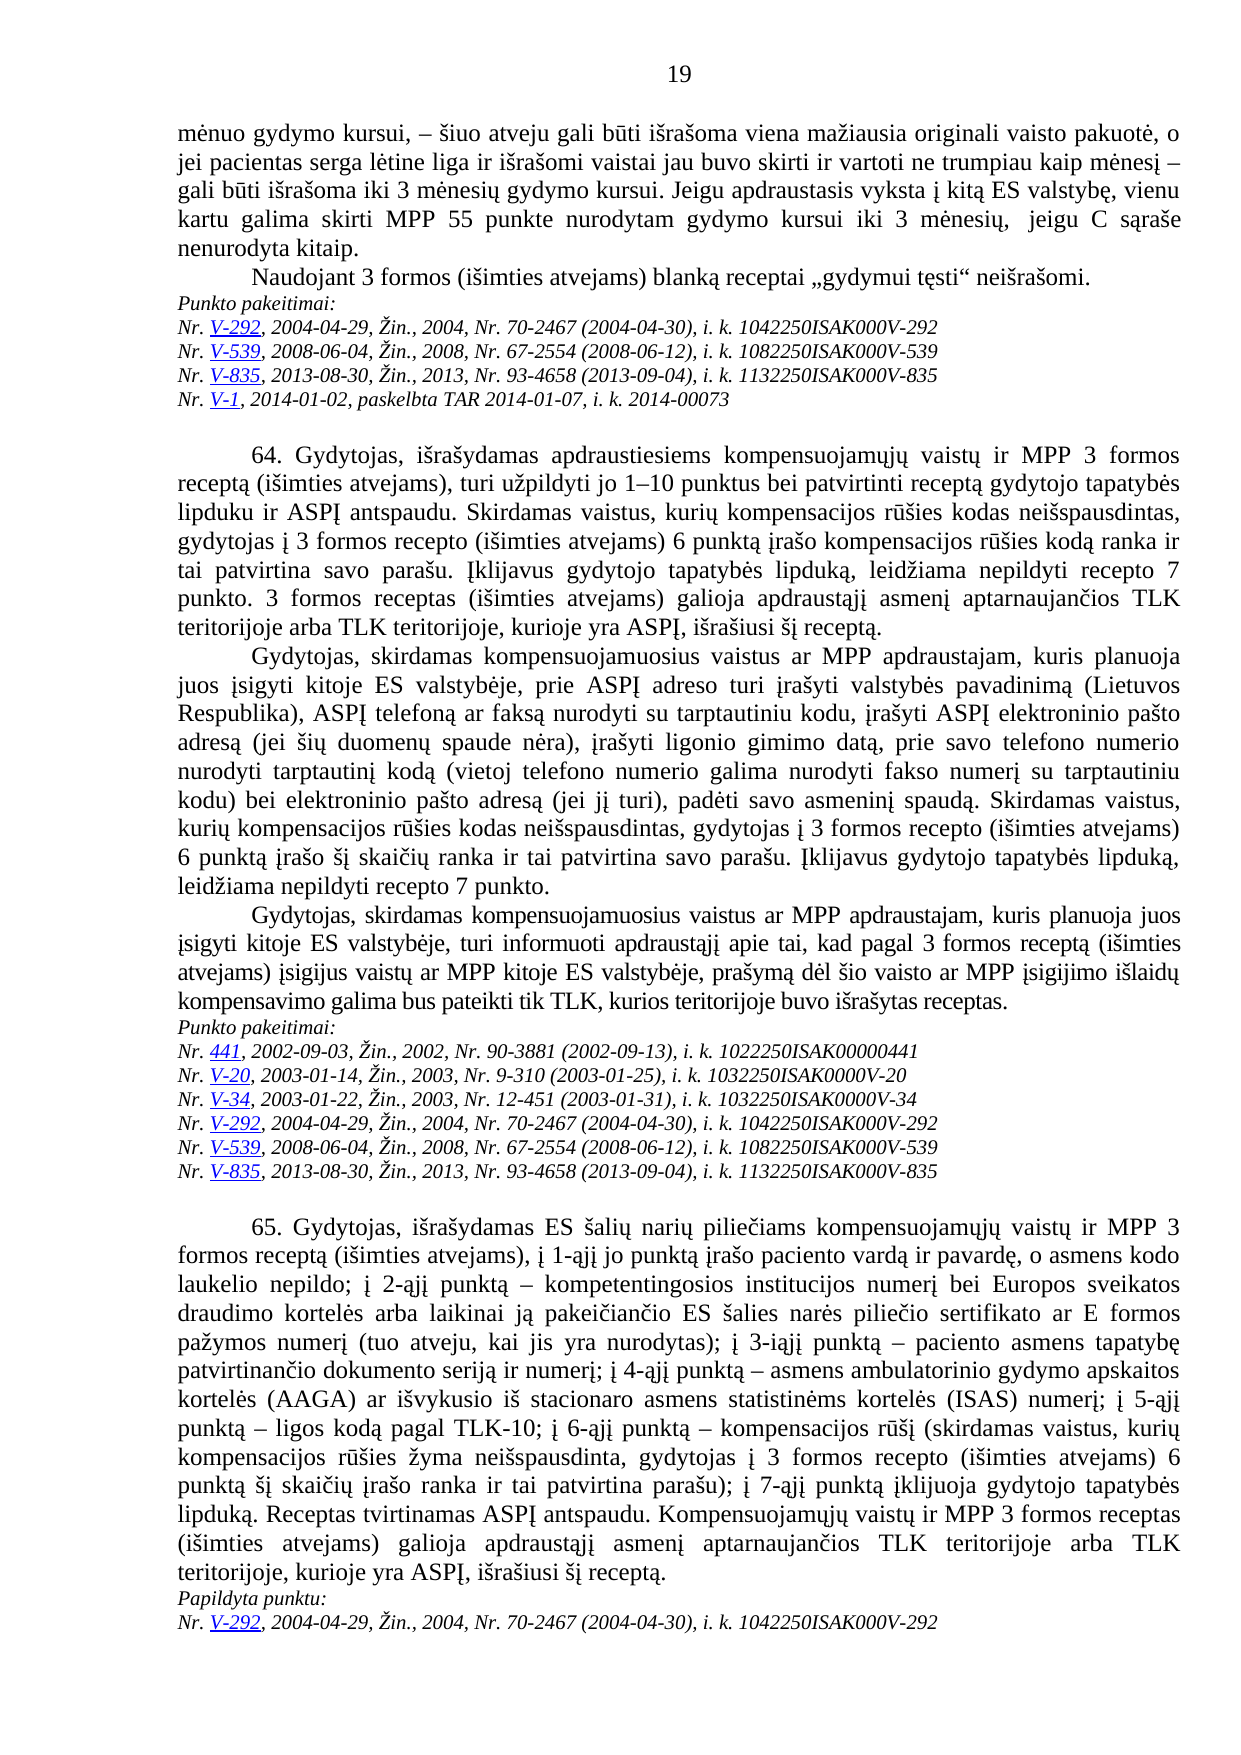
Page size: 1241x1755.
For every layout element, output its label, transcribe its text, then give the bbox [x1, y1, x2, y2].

text 65. Gydytojas, išrašydamas ES šalių narių piliečiams kompensuojamųjų vaistų ir MPP 3 formos receptą (išimties atvejams), į 1-ąjį jo punktą įrašo paciento vardą ir pavardę, o asmens kodo laukelio nepildo; į 2-ąjį punktą – kompetentingosios institucijos numerį bei Europos sveikatos draudimo kortelės arba laikinai ją pakeičiančio ES šalies narės piliečio sertifikato ar E formos pažymos numerį (tuo atveju, kai jis yra nurodytas); į 3-iąjį punktą – paciento asmens tapatybę patvirtinančio dokumento seriją ir numerį; į 4-ąjį punktą – asmens ambulatorinio gydymo apskaitos kortelės (AAGA) ar išvykusio iš stacionaro asmens statistinėms kortelės (ISAS) numerį; į 5-ąjį punktą – ligos kodą pagal TLK-10; į 6-ąjį punktą – kompensacijos rūšį (skirdamas vaistus, kurių kompensacijos rūšies žyma neišspausdinta, gydytojas į 3 formos recepto (išimties atvejams) 6 punktą šį skaičių įrašo ranka ir tai patvirtina parašu); į 7-ąjį punktą įklijuoja gydytojo tapatybės lipduką. Receptas tvirtinamas ASPĮ antspaudu. Kompensuojamųjų vaistų ir MPP 3 formos receptas (išimties atvejams) galioja apdraustąjį asmenį aptarnaujančios TLK teritorijoje arba TLK teritorijoje, kurioje yra ASPĮ, išrašiusi šį receptą. [177, 1212, 1181, 1586]
text Nr. V-20, 2003-01-14, Žin., 2003, Nr. 9-310 (2003-01-25), i. k. 1032250ISAK0000V-20 [177, 1063, 1181, 1087]
text Punkto pakeitimai: [177, 291, 1181, 315]
text Nr. V-292, 2004-04-29, Žin., 2004, Nr. 70-2467 (2004-04-30), i. k. 1042250ISAK000V-292 [177, 1111, 1181, 1135]
text Gydytojas, skirdamas kompensuojamuosius vaistus ar MPP apdraustajam, kuris planuoja juos įsigyti kitoje ES valstybėje, prie ASPĮ adreso turi įrašyti valstybės pavadinimą (Lietuvos Respublika), ASPĮ telefoną ar faksą nurodyti su tarptautiniu kodu, įrašyti ASPĮ elektroninio pašto adresą (jei šių duomenų spaude nėra), įrašyti ligonio gimimo datą, prie savo telefono numerio nurodyti tarptautinį kodą (vietoj telefono numerio galima nurodyti fakso numerį su tarptautiniu kodu) bei elektroninio pašto adresą (jei jį turi), padėti savo asmeninį spaudą. Skirdamas vaistus, kurių kompensacijos rūšies kodas neišspausdintas, gydytojas į 3 formos recepto (išimties atvejams) 6 punktą įrašo šį skaičių ranka ir tai patvirtina savo parašu. Įklijavus gydytojo tapatybės lipduką, leidžiama nepildyti recepto 7 punkto. [177, 641, 1181, 900]
text Nr. V-292, 2004-04-29, Žin., 2004, Nr. 70-2467 (2004-04-30), i. k. 1042250ISAK000V-292 [177, 1610, 1181, 1634]
text Naudojant 3 formos (išimties atvejams) blanką receptai „gydymui tęsti“ neišrašomi. [177, 262, 1181, 291]
text Papildyta punktu: [177, 1586, 1181, 1610]
text Punkto pakeitimai: [177, 1015, 1181, 1039]
text Nr. V-34, 2003-01-22, Žin., 2003, Nr. 12-451 (2003-01-31), i. k. 1032250ISAK0000V-34 [177, 1087, 1181, 1111]
text Nr. V-539, 2008-06-04, Žin., 2008, Nr. 67-2554 (2008-06-12), i. k. 1082250ISAK000V-539 [177, 1135, 1181, 1159]
text 64. Gydytojas, išrašydamas apdraustiesiems kompensuojamųjų vaistų ir MPP 3 formos receptą (išimties atvejams), turi užpildyti jo 1–10 punktus bei patvirtinti receptą gydytojo tapatybės lipduku ir ASPĮ antspaudu. Skirdamas vaistus, kurių kompensacijos rūšies kodas neišspausdintas, gydytojas į 3 formos recepto (išimties atvejams) 6 punktą įrašo kompensacijos rūšies kodą ranka ir tai patvirtina savo parašu. Įklijavus gydytojo tapatybės lipduką, leidžiama nepildyti recepto 7 punkto. 3 formos receptas (išimties atvejams) galioja apdraustąjį asmenį aptarnaujančios TLK teritorijoje arba TLK teritorijoje, kurioje yra ASPĮ, išrašiusi šį receptą. [177, 440, 1181, 641]
text Nr. V-1, 2014-01-02, paskelbta TAR 2014-01-07, i. k. 2014-00073 [177, 387, 1181, 411]
text Gydytojas, skirdamas kompensuojamuosius vaistus ar MPP apdraustajam, kuris planuoja juos įsigyti kitoje ES valstybėje, turi informuoti apdraustąjį apie tai, kad pagal 3 formos receptą (išimties atvejams) įsigijus vaistų ar MPP kitoje ES valstybėje, prašymą dėl šio vaisto ar MPP įsigijimo išlaidų kompensavimo galima bus pateikti tik TLK, kurios teritorijoje buvo išrašytas receptas. [177, 900, 1181, 1015]
text Nr. V-835, 2013-08-30, Žin., 2013, Nr. 93-4658 (2013-09-04), i. k. 1132250ISAK000V-835 [177, 1159, 1181, 1183]
text Nr. V-539, 2008-06-04, Žin., 2008, Nr. 67-2554 (2008-06-12), i. k. 1082250ISAK000V-539 [177, 339, 1181, 363]
text mėnuo gydymo kursui, – šiuo atveju gali būti išrašoma viena mažiausia originali vaisto pakuotė, o jei pacientas serga lėtine liga ir išrašomi vaistai jau buvo skirti ir vartoti ne trumpiau kaip mėnesį – gali būti išrašoma iki 3 mėnesių gydymo kursui. Jeigu apdraustasis vyksta į kitą ES valstybę, vienu kartu galima skirti MPP 55 punkte nurodytam gydymo kursui iki 3 mėnesių, jeigu C sąraše nenurodyta kitaip. [177, 118, 1181, 262]
text Nr. V-292, 2004-04-29, Žin., 2004, Nr. 70-2467 (2004-04-30), i. k. 1042250ISAK000V-292 [177, 315, 1181, 339]
text Nr. 441, 2002-09-03, Žin., 2002, Nr. 90-3881 (2002-09-13), i. k. 1022250ISAK00000441 [177, 1039, 1181, 1063]
text Nr. V-835, 2013-08-30, Žin., 2013, Nr. 93-4658 (2013-09-04), i. k. 1132250ISAK000V-835 [177, 363, 1181, 387]
